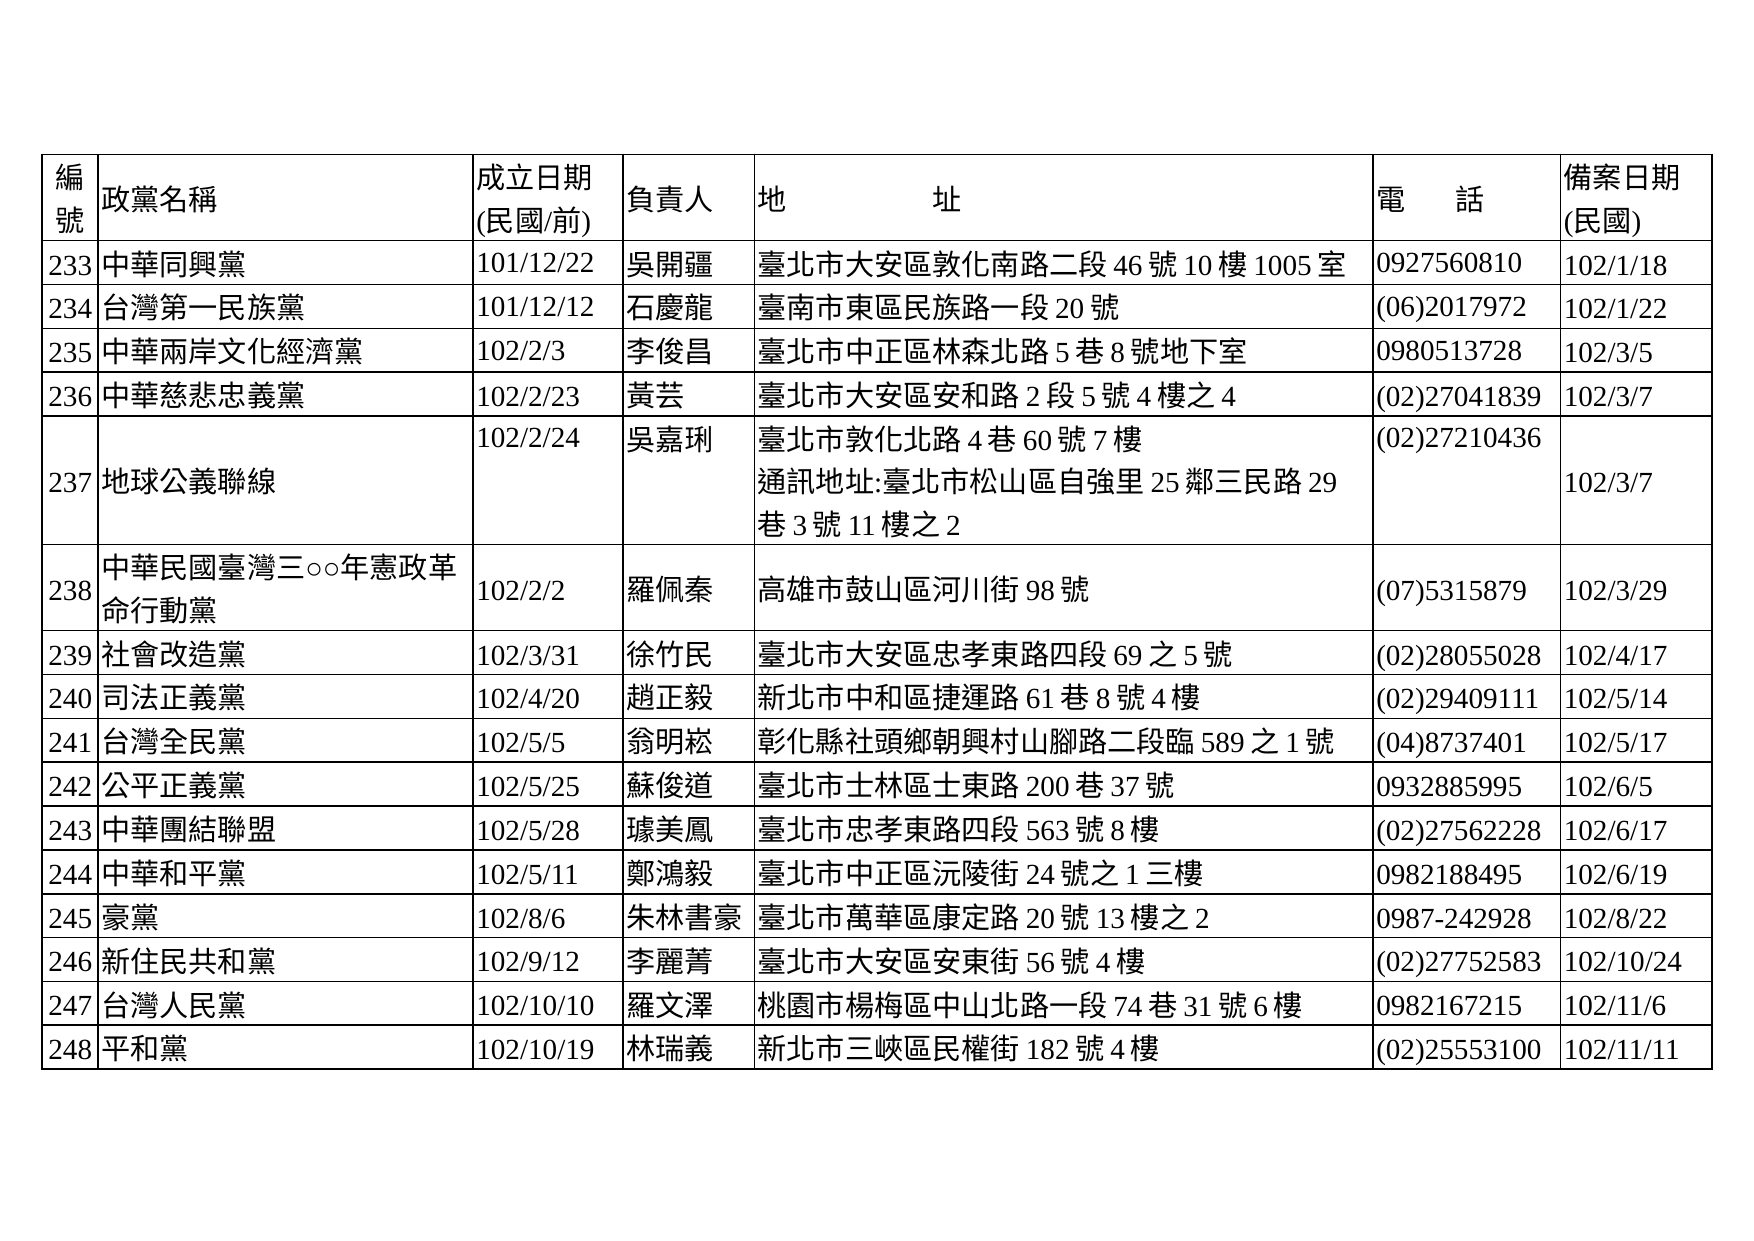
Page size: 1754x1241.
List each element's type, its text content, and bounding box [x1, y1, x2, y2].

table_cell (02)28055028 [1374, 631, 1560, 673]
table_cell 102/3/7 [1561, 417, 1711, 543]
table_cell 臺北市士林區士東路200巷37號 [755, 763, 1372, 805]
table_cell 102/1/22 [1561, 285, 1711, 327]
table_cell 石慶龍 [624, 285, 754, 327]
table_cell 102/6/19 [1561, 851, 1711, 893]
table_cell 0980513728 [1374, 329, 1560, 371]
table_cell 璩美鳳 [624, 807, 754, 849]
table_cell 0982167215 [1374, 982, 1560, 1024]
table_cell 中華團結聯盟 [99, 807, 472, 849]
table_cell 102/1/18 [1561, 241, 1711, 283]
table_cell 彰化縣社頭鄉朝興村山腳路二段臨589之1號 [755, 719, 1372, 761]
table_cell 蘇俊道 [624, 763, 754, 805]
table_header 電 話 [1374, 155, 1560, 240]
table_cell (06)2017972 [1374, 285, 1560, 327]
table_cell 李麗菁 [624, 938, 754, 981]
table_cell (02)25553100 [1374, 1026, 1560, 1068]
table_cell 0982188495 [1374, 851, 1560, 893]
table_cell 102/4/20 [474, 675, 622, 717]
table_cell 臺北市中正區林森北路5巷8號地下室 [755, 329, 1372, 371]
table_cell 102/10/24 [1561, 938, 1711, 981]
table_cell 臺北市敦化北路4巷60號7樓 通訊地址:臺北市松山區自強里25鄰三民路29巷3號11樓之2 [755, 417, 1372, 543]
table_cell 中華兩岸文化經濟黨 [99, 329, 472, 371]
table_cell 237 [43, 417, 97, 543]
table_cell 平和黨 [99, 1026, 472, 1068]
table_cell (07)5315879 [1374, 545, 1560, 630]
table_cell 豪黨 [99, 895, 472, 937]
table_cell 241 [43, 719, 97, 761]
table_cell (02)27041839 [1374, 373, 1560, 415]
table_cell 102/3/29 [1561, 545, 1711, 630]
table_cell 羅佩秦 [624, 545, 754, 630]
table_cell 羅文澤 [624, 982, 754, 1024]
table_cell 234 [43, 285, 97, 327]
table_cell (02)27752583 [1374, 938, 1560, 981]
table_cell 102/2/24 [474, 417, 622, 543]
table_cell 245 [43, 895, 97, 937]
table_cell 242 [43, 763, 97, 805]
table_cell (04)8737401 [1374, 719, 1560, 761]
table_cell 朱林書豪 [624, 895, 754, 937]
table_cell 102/6/5 [1561, 763, 1711, 805]
table_cell 102/3/5 [1561, 329, 1711, 371]
table_cell 102/2/2 [474, 545, 622, 630]
table_cell 0932885995 [1374, 763, 1560, 805]
table_header 負責人 [624, 155, 754, 240]
table_cell 240 [43, 675, 97, 717]
table_cell 鄭鴻毅 [624, 851, 754, 893]
table_cell 102/10/19 [474, 1026, 622, 1068]
table_cell 102/5/25 [474, 763, 622, 805]
table_header 編號 [43, 155, 97, 240]
table_cell 246 [43, 938, 97, 981]
table_cell 102/2/23 [474, 373, 622, 415]
table_header 政黨名稱 [99, 155, 472, 240]
table_cell 台灣人民黨 [99, 982, 472, 1024]
table_cell 中華慈悲忠義黨 [99, 373, 472, 415]
table_cell 236 [43, 373, 97, 415]
table_cell 102/11/11 [1561, 1026, 1711, 1068]
table_cell 中華民國臺灣三○○年憲政革命行動黨 [99, 545, 472, 630]
table_cell 247 [43, 982, 97, 1024]
table_cell 102/11/6 [1561, 982, 1711, 1024]
table_cell 臺北市中正區沅陵街24號之1三樓 [755, 851, 1372, 893]
table_cell 高雄市鼓山區河川街98號 [755, 545, 1372, 630]
table_cell 吳開疆 [624, 241, 754, 283]
table_cell 臺南市東區民族路一段20號 [755, 285, 1372, 327]
table_cell 102/8/6 [474, 895, 622, 937]
table_cell 238 [43, 545, 97, 630]
table_cell 徐竹民 [624, 631, 754, 673]
table_cell 趙正毅 [624, 675, 754, 717]
table_cell 臺北市大安區安和路2段5號4樓之4 [755, 373, 1372, 415]
table_cell 235 [43, 329, 97, 371]
table_cell 新北市三峽區民權街182號4樓 [755, 1026, 1372, 1068]
table_cell 社會改造黨 [99, 631, 472, 673]
table_cell 臺北市大安區忠孝東路四段69之5號 [755, 631, 1372, 673]
table_cell 101/12/12 [474, 285, 622, 327]
table_cell 0927560810 [1374, 241, 1560, 283]
table_cell 102/5/11 [474, 851, 622, 893]
table_cell 102/5/17 [1561, 719, 1711, 761]
table_cell 102/10/10 [474, 982, 622, 1024]
table_cell (02)29409111 [1374, 675, 1560, 717]
table_cell 李俊昌 [624, 329, 754, 371]
table_cell 臺北市萬華區康定路20號13樓之2 [755, 895, 1372, 937]
table_cell 吳嘉琍 [624, 417, 754, 543]
table_cell 102/9/12 [474, 938, 622, 981]
table_cell 新住民共和黨 [99, 938, 472, 981]
table_cell 248 [43, 1026, 97, 1068]
table_cell 黃芸 [624, 373, 754, 415]
table_cell 臺北市大安區敦化南路二段46號10樓1005室 [755, 241, 1372, 283]
table_cell 102/3/31 [474, 631, 622, 673]
table_cell 102/2/3 [474, 329, 622, 371]
table_cell (02)27562228 [1374, 807, 1560, 849]
table_cell 102/6/17 [1561, 807, 1711, 849]
table_header 備案日期 (民國) [1561, 155, 1711, 240]
table_cell 0987-242928 [1374, 895, 1560, 937]
table_cell 林瑞義 [624, 1026, 754, 1068]
table_cell 102/3/7 [1561, 373, 1711, 415]
table_cell 239 [43, 631, 97, 673]
table_cell 桃園市楊梅區中山北路一段74巷31號6樓 [755, 982, 1372, 1024]
table_cell 臺北市忠孝東路四段563號8樓 [755, 807, 1372, 849]
table_cell 台灣全民黨 [99, 719, 472, 761]
table_cell 地球公義聯線 [99, 417, 472, 543]
table_header 成立日期 (民國/前) [474, 155, 622, 240]
table_cell 233 [43, 241, 97, 283]
table_cell 102/5/5 [474, 719, 622, 761]
table_cell 101/12/22 [474, 241, 622, 283]
table_cell 新北市中和區捷運路61巷8號4樓 [755, 675, 1372, 717]
table_cell 台灣第一民族黨 [99, 285, 472, 327]
table_cell (02)27210436 [1374, 417, 1560, 543]
table_cell 中華和平黨 [99, 851, 472, 893]
table_cell 公平正義黨 [99, 763, 472, 805]
table_cell 102/5/28 [474, 807, 622, 849]
table_cell 102/8/22 [1561, 895, 1711, 937]
table_header 地 址 [755, 155, 1372, 240]
table_cell 中華同興黨 [99, 241, 472, 283]
table_cell 102/4/17 [1561, 631, 1711, 673]
table_cell 臺北市大安區安東街56號4樓 [755, 938, 1372, 981]
table_cell 243 [43, 807, 97, 849]
table_cell 翁明崧 [624, 719, 754, 761]
table_cell 司法正義黨 [99, 675, 472, 717]
table_cell 102/5/14 [1561, 675, 1711, 717]
table_cell 244 [43, 851, 97, 893]
